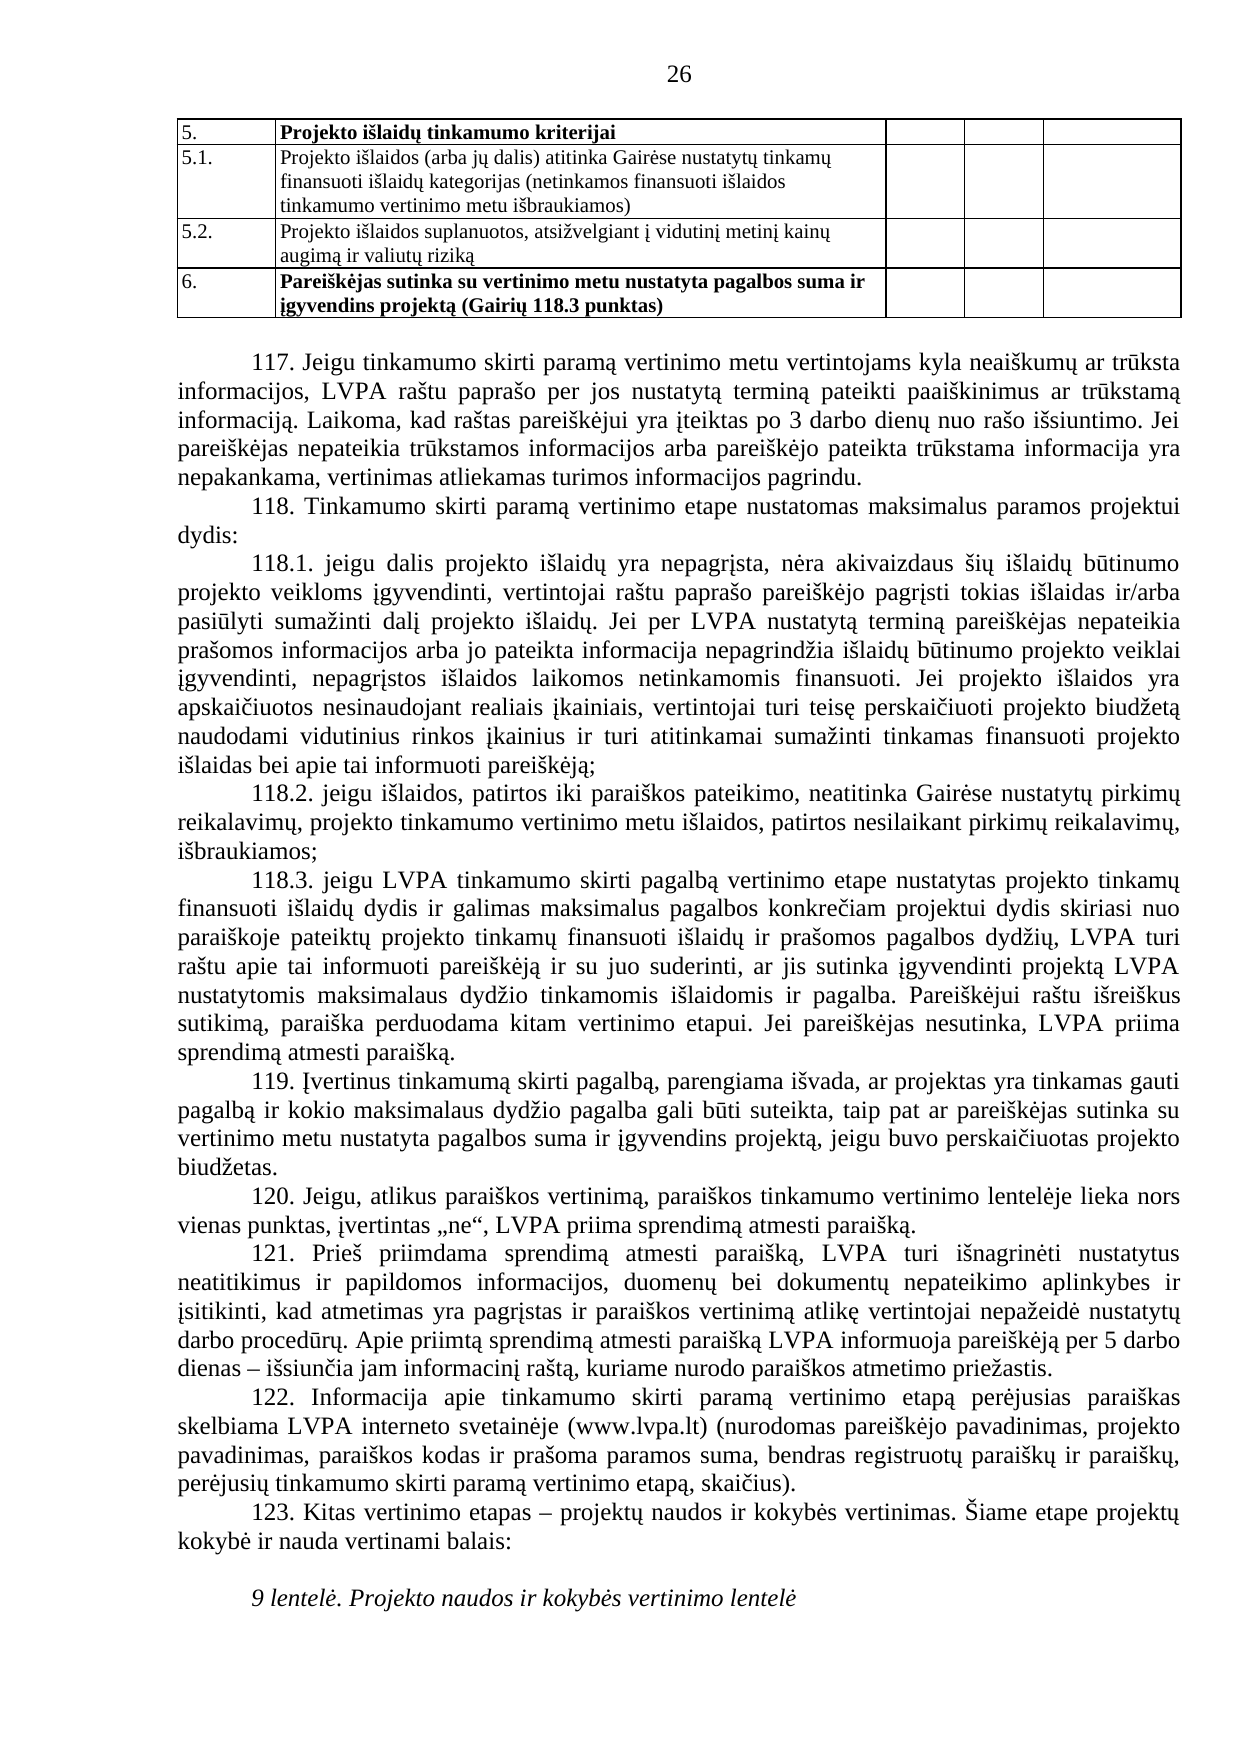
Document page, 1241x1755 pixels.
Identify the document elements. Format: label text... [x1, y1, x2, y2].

table_cell [965, 145, 1043, 217]
table_cell 5.2. [178, 219, 275, 267]
table_cell [1039, 120, 1043, 144]
text 123. Kitas vertinimo etapas – projektų naudos ir kokybės vertinimas. Šiame etape projektų kokybė ir nauda vertinami balais: [177, 1497, 1181, 1555]
table_cell [1044, 269, 1180, 317]
text 120. Jeigu, atlikus paraiškos vertinimą, paraiškos tinkamumo vertinimo lentelėje lieka nors vienas punktas, įvertintas „ne“, LVPA priima sprendimą atmesti paraišką. [177, 1181, 1181, 1238]
table_cell [965, 219, 1043, 267]
text 122. Informacija apie tinkamumo skirti paramą vertinimo etapą perėjusias paraiškas skelbiama LVPA interneto svetainėje (www.lvpa.lt) (nurodomas pareiškėjo pavadinimas, projekto pavadinimas, paraiškos kodas ir prašoma paramos suma, bendras registruotų paraiškų ir paraiškų, perėjusių tinkamumo skirti paramą vertinimo etapą, skaičius). [177, 1382, 1181, 1497]
text 121. Prieš priimdama sprendimą atmesti paraišką, LVPA turi išnagrinėti nustatytus neatitikimus ir papildomos informacijos, duomenų bei dokumentų nepateikimo aplinkybes ir įsitikinti, kad atmetimas yra pagrįstas ir paraiškos vertinimą atlikę vertintojai nepažeidė nustatytų darbo procedūrų. Apie priimtą sprendimą atmesti paraišką LVPA informuoja pareiškėją per 5 darbo dienas – išsiunčia jam informacinį raštą, kuriame nurodo paraiškos atmetimo priežastis. [177, 1238, 1181, 1382]
table_cell 5.1. [178, 145, 275, 217]
table_cell 6. [178, 269, 275, 317]
table_cell [887, 219, 964, 267]
table_cell 5. [271, 120, 275, 144]
text 118.2. jeigu išlaidos, patirtos iki paraiškos pateikimo, neatitinka Gairėse nustatytų pirkimų reikalavimų, projekto tinkamumo vertinimo metu išlaidos, patirtos nesilaikant pirkimų reikalavimų, išbraukiamos; [177, 778, 1181, 865]
table_cell [1044, 219, 1180, 267]
text 119. Įvertinus tinkamumą skirti pagalbą, parengiama išvada, ar projektas yra tinkamas gauti pagalbą ir kokio maksimalaus dydžio pagalba gali būti suteikta, taip pat ar pareiškėjas sutinka su vertinimo metu nustatyta pagalbos suma ir įgyvendins projektą, jeigu buvo perskaičiuotas projekto biudžetas. [177, 1066, 1181, 1181]
table_cell [960, 120, 964, 144]
text 117. Jeigu tinkamumo skirti paramą vertinimo metu vertintojams kyla neaiškumų ar trūksta informacijos, LVPA raštu paprašo per jos nustatytą terminą pateikti paaiškinimus ar trūkstamą informaciją. Laikoma, kad raštas pareiškėjui yra įteiktas po 3 darbo dienų nuo rašo išsiuntimo. Jei pareiškėjas nepateikia trūkstamos informacijos arba pareiškėjo pateikta trūkstama informacija yra nepakankama, vertinimas atliekamas turimos informacijos pagrindu. [177, 347, 1181, 491]
text 118.3. jeigu LVPA tinkamumo skirti pagalbą vertinimo etape nustatytas projekto tinkamų finansuoti išlaidų dydis ir galimas maksimalus pagalbos konkrečiam projektui dydis skiriasi nuo paraiškoje pateiktų projekto tinkamų finansuoti išlaidų ir prašomos pagalbos dydžių, LVPA turi raštu apie tai informuoti pareiškėją ir su juo suderinti, ar jis sutinka įgyvendinti projektą LVPA nustatytomis maksimalaus dydžio tinkamomis išlaidomis ir pagalba. Pareiškėjui raštu išreiškus sutikimą, paraiška perduodama kitam vertinimo etapui. Jei pareiškėjas nesutinka, LVPA priima sprendimą atmesti paraišką. [177, 865, 1181, 1066]
table_cell [965, 120, 969, 144]
table_cell [887, 145, 964, 217]
table_cell [887, 269, 964, 317]
text 9 lentelė. Projekto naudos ir kokybės vertinimo lentelė [177, 1583, 1181, 1612]
table_cell [965, 269, 1043, 317]
table_cell [1044, 145, 1180, 217]
text 118. Tinkamumo skirti paramą vertinimo etape nustatomas maksimalus paramos projektui dydis: [177, 491, 1181, 548]
text 118.1. jeigu dalis projekto išlaidų yra nepagrįsta, nėra akivaizdaus šių išlaidų būtinumo projekto veikloms įgyvendinti, vertintojai raštu paprašo pareiškėjo pagrįsti tokias išlaidas ir/arba pasiūlyti sumažinti dalį projekto išlaidų. Jei per LVPA nustatytą terminą pareiškėjas nepateikia prašomos informacijos arba jo pateikta informacija nepagrindžia išlaidų būtinumo projekto veiklai įgyvendinti, nepagrįstos išlaidos laikomos netinkamomis finansuoti. Jei projekto išlaidos yra apskaičiuotos nesinaudojant realiais įkainiais, vertintojai turi teisę perskaičiuoti projekto biudžetą naudodami vidutinius rinkos įkainius ir turi atitinkamai sumažinti tinkamas finansuoti projekto išlaidas bei apie tai informuoti pareiškėją; [177, 548, 1181, 778]
